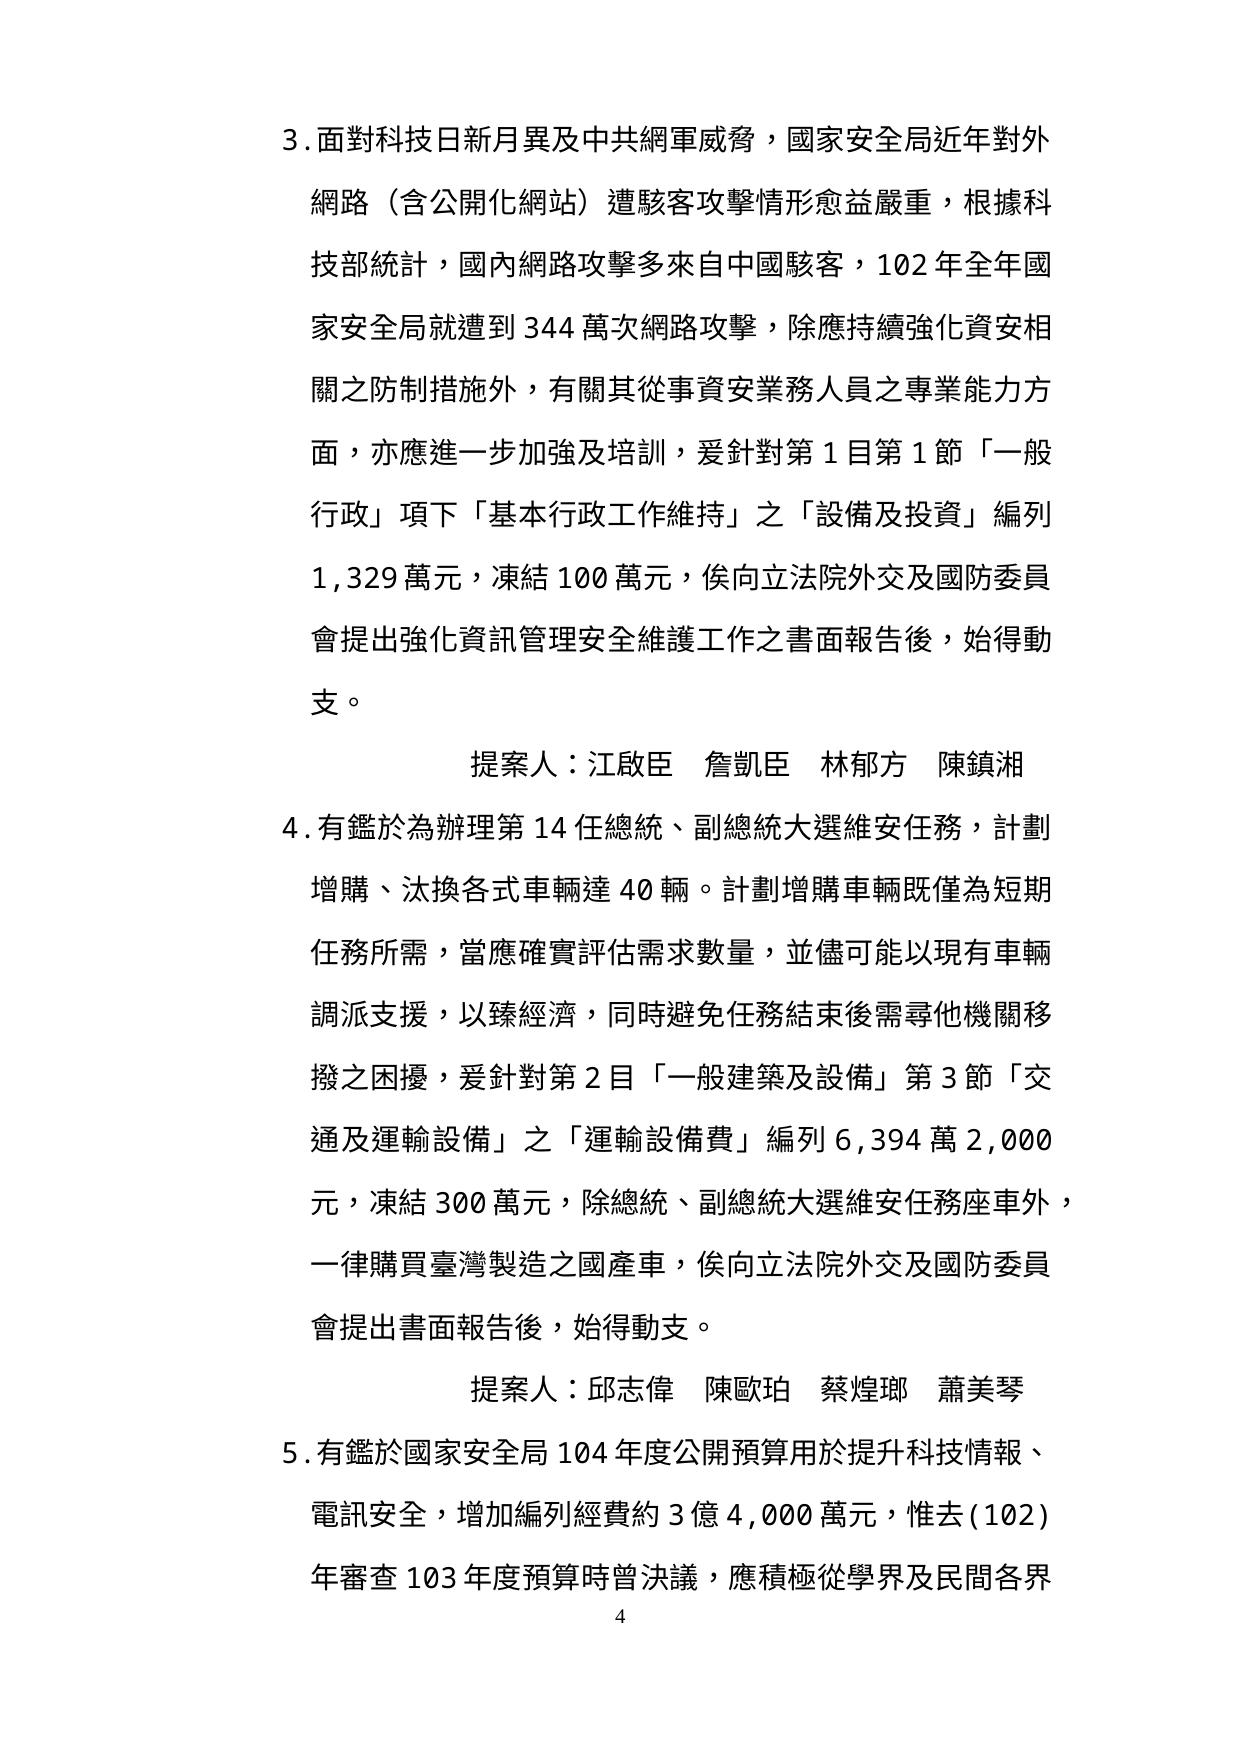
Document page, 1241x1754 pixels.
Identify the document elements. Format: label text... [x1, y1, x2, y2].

text 提案人：邱志偉 陳歐珀 蔡煌瑯 蕭美琴 [310, 1346, 1053, 1409]
text 5.有鑑於國家安全局104年度公開預算用於提升科技情報、電訊安全，增加編列經費約3億4,000萬元，惟去(102)年審查103年度預算時曾決議，應積極從學界及民間各界網羅資安專才為國效力，以加強我國資通安全防護與反擊能力。惟相關資安人才招募成效欠佳，且該局從事資通安全有關業務人員具相關資安專業證照人數至103年8月底止僅有62.67％，允有再進一步提升之必要，爰針對第2目「一般建築及設備」第3節「其他設備」項下「資訊軟硬體設備費」編列3,842萬5,000元，凍結100萬元，俟向立法院外交及國防委員會提出書面報告後，始得動支。 [281, 1409, 1053, 1596]
text 提案人：江啟臣 詹凱臣 林郁方 陳鎮湘 [310, 721, 1053, 784]
text 3.面對科技日新月異及中共網軍威脅，國家安全局近年對外網路（含公開化網站）遭駭客攻擊情形愈益嚴重，根據科技部統計，國內網路攻擊多來自中國駭客，102年全年國家安全局就遭到344萬次網路攻擊，除應持續強化資安相關之防制措施外，有關其從事資安業務人員之專業能力方面，亦應進一步加強及培訓，爰針對第1目第1節「一般行政」項下「基本行政工作維持」之「設備及投資」編列1,329萬元，凍結100萬元，俟向立法院外交及國防委員會提出強化資訊管理安全維護工作之書面報告後，始得動支。 [281, 96, 1053, 721]
text 4.有鑑於為辦理第14任總統、副總統大選維安任務，計劃增購、汰換各式車輛達40輛。計劃增購車輛既僅為短期任務所需，當應確實評估需求數量，並儘可能以現有車輛調派支援，以臻經濟，同時避免任務結束後需尋他機關移撥之困擾，爰針對第2目「一般建築及設備」第3節「交通及運輸設備」之「運輸設備費」編列6,394萬2,000元，凍結300萬元，除總統、副總統大選維安任務座車外，一律購買臺灣製造之國產車，俟向立法院外交及國防委員會提出書面報告後，始得動支。 [281, 784, 1053, 1346]
